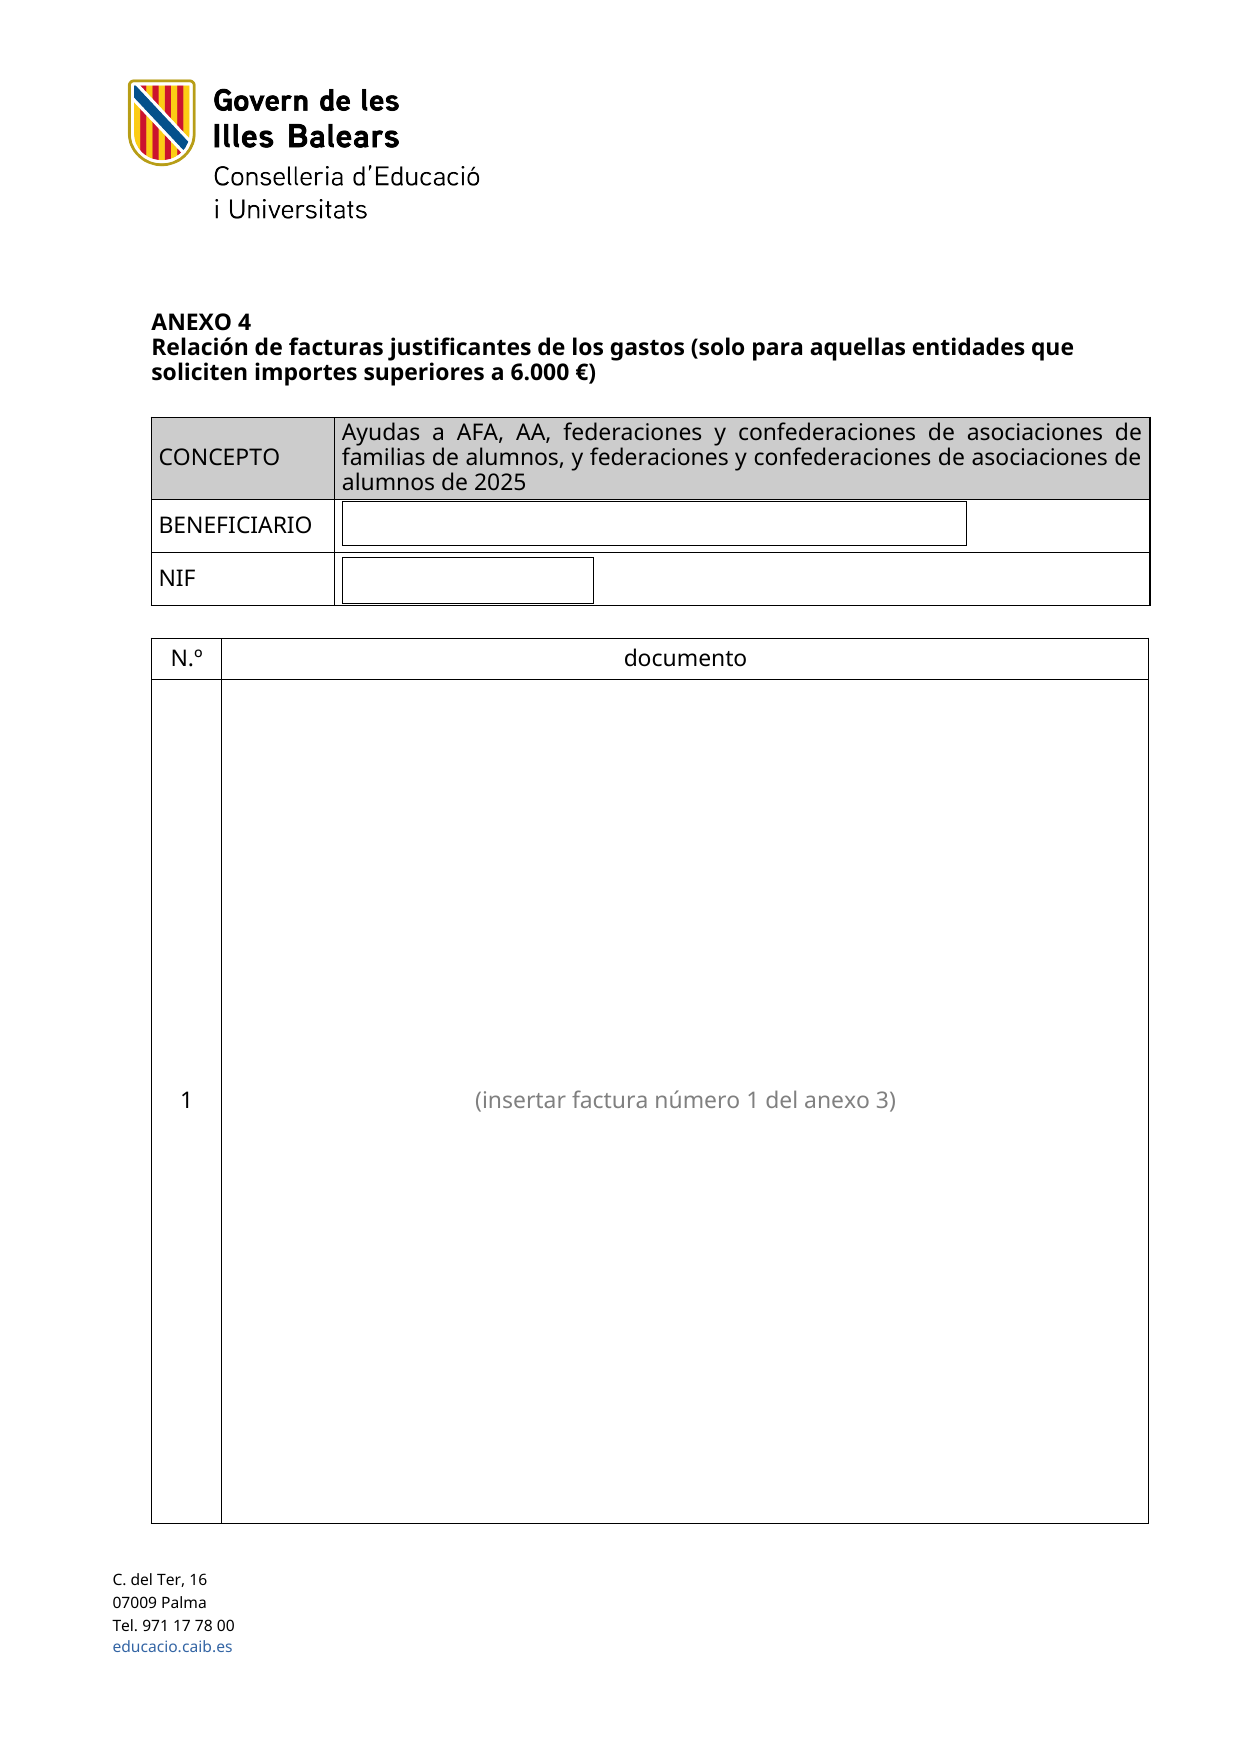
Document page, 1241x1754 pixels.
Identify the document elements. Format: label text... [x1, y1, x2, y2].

table_header documento [222, 639, 1148, 679]
table_cell NIF [152, 553, 334, 605]
table_cell [335, 553, 1149, 605]
table_cell (insertar factura número 1 del anexo 3) [222, 680, 1148, 1523]
table_cell 1 [152, 680, 221, 1523]
text ANEXO 4 [151, 310, 1152, 335]
table_header CONCEPTO [152, 418, 334, 499]
table_header Ayudas a AFA, AA, federaciones y confederaciones de asociaciones de familias de alumnos, y federaciones y confederaciones de asociaciones de alumnos de 2025 [335, 418, 1149, 499]
table_header N.º [152, 639, 221, 679]
picture [110, 72, 497, 227]
table_cell BENEFICIARIO [152, 500, 334, 552]
table_cell [335, 500, 1149, 552]
text Relación de facturas justificantes de los gastos (solo para aquellas entidades que soliciten importes superiores a 6.000 €) [151, 335, 1152, 385]
